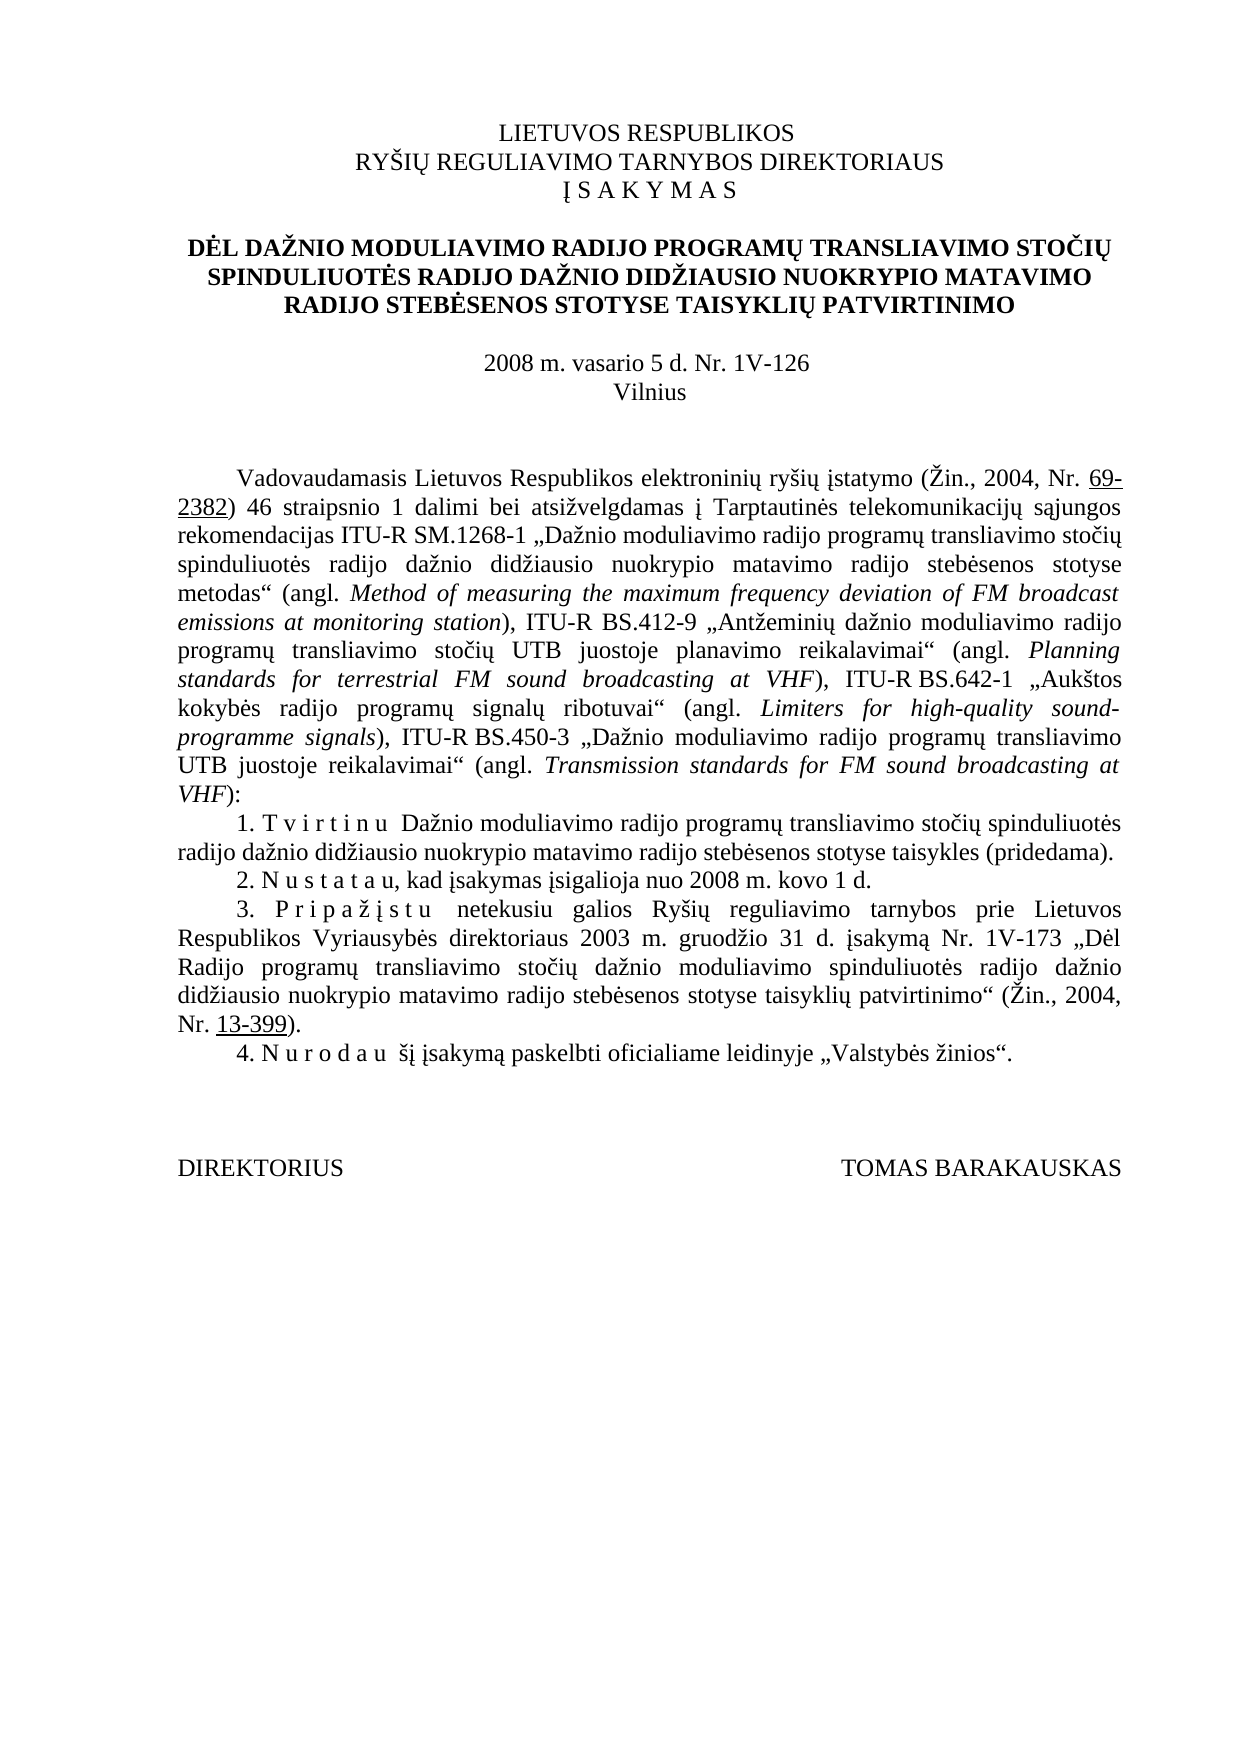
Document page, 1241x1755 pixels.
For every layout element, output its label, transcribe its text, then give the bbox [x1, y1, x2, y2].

text Vadovaudamasis Lietuvos Respublikos elektroninių ryšių įstatymo (Žin., 2004, Nr. 69-2382) 46 straipsnio 1 dalimi bei atsižvelgdamas į Tarptautinės telekomunikacijų sąjungos rekomendacijas ITU-R SM.1268-1 „Dažnio moduliavimo radijo programų transliavimo stočių spinduliuotės radijo dažnio didžiausio nuokrypio matavimo radijo stebėsenos stotyse metodas“ (angl. Method of measuring the maximum frequency deviation of FM broadcast emissions at monitoring station), ITU-R BS.412-9 „Antžeminių dažnio moduliavimo radijo programų transliavimo stočių UTB juostoje planavimo reikalavimai“ (angl. Planning standards for terrestrial FM sound broadcasting at VHF), ITU-R BS.642-1 „Aukštos kokybės radijo programų signalų ribotuvai“ (angl. Limiters for high-quality sound-programme signals), ITU-R BS.450-3 „Dažnio moduliavimo radijo programų transliavimo UTB juostoje reikalavimai“ (angl. Transmission standards for FM sound broadcasting at VHF): [177, 463, 1122, 808]
text 1. Tvirtinu Dažnio moduliavimo radijo programų transliavimo stočių spinduliuotės radijo dažnio didžiausio nuokrypio matavimo radijo stebėsenos stotyse taisykles (pridedama). [177, 808, 1122, 866]
text DĖL DAŽNIO MODULIAVIMO RADIJO PROGRAMŲ TRANSLIAVIMO STOČIŲ SPINDULIUOTĖS RADIJO DAŽNIO DIDŽIAUSIO NUOKRYPIO MATAVIMO RADIJO STEBĖSENOS STOTYSE TAISYKLIŲ PATVIRTINIMO [177, 233, 1122, 319]
text 4. Nurodau šį įsakymą paskelbti oficialiame leidinyje „Valstybės žinios“. [177, 1038, 1122, 1067]
text LIETUVOS RESPUBLIKOS RYŠIŲ REGULIAVIMO TARNYBOS DIREKTORIAUS [177, 118, 1122, 176]
text ĮSAKYMAS [177, 176, 1122, 204]
text 2008 m. vasario 5 d. Nr. 1V-126 [177, 348, 1122, 377]
text 3. Pripažįstu netekusiu galios Ryšių reguliavimo tarnybos prie Lietuvos Respublikos Vyriausybės direktoriaus 2003 m. gruodžio 31 d. įsakymą Nr. 1V-173 „Dėl Radijo programų transliavimo stočių dažnio moduliavimo spinduliuotės radijo dažnio didžiausio nuokrypio matavimo radijo stebėsenos stotyse taisyklių patvirtinimo“ (Žin., 2004, Nr. 13-399). [177, 894, 1122, 1038]
text DIREKTORIUS TOMAS BARAKAUSKAS [177, 1153, 1122, 1182]
text Vilnius [177, 377, 1122, 406]
text 2. Nustatau, kad įsakymas įsigalioja nuo 2008 m. kovo 1 d. [177, 866, 1122, 894]
